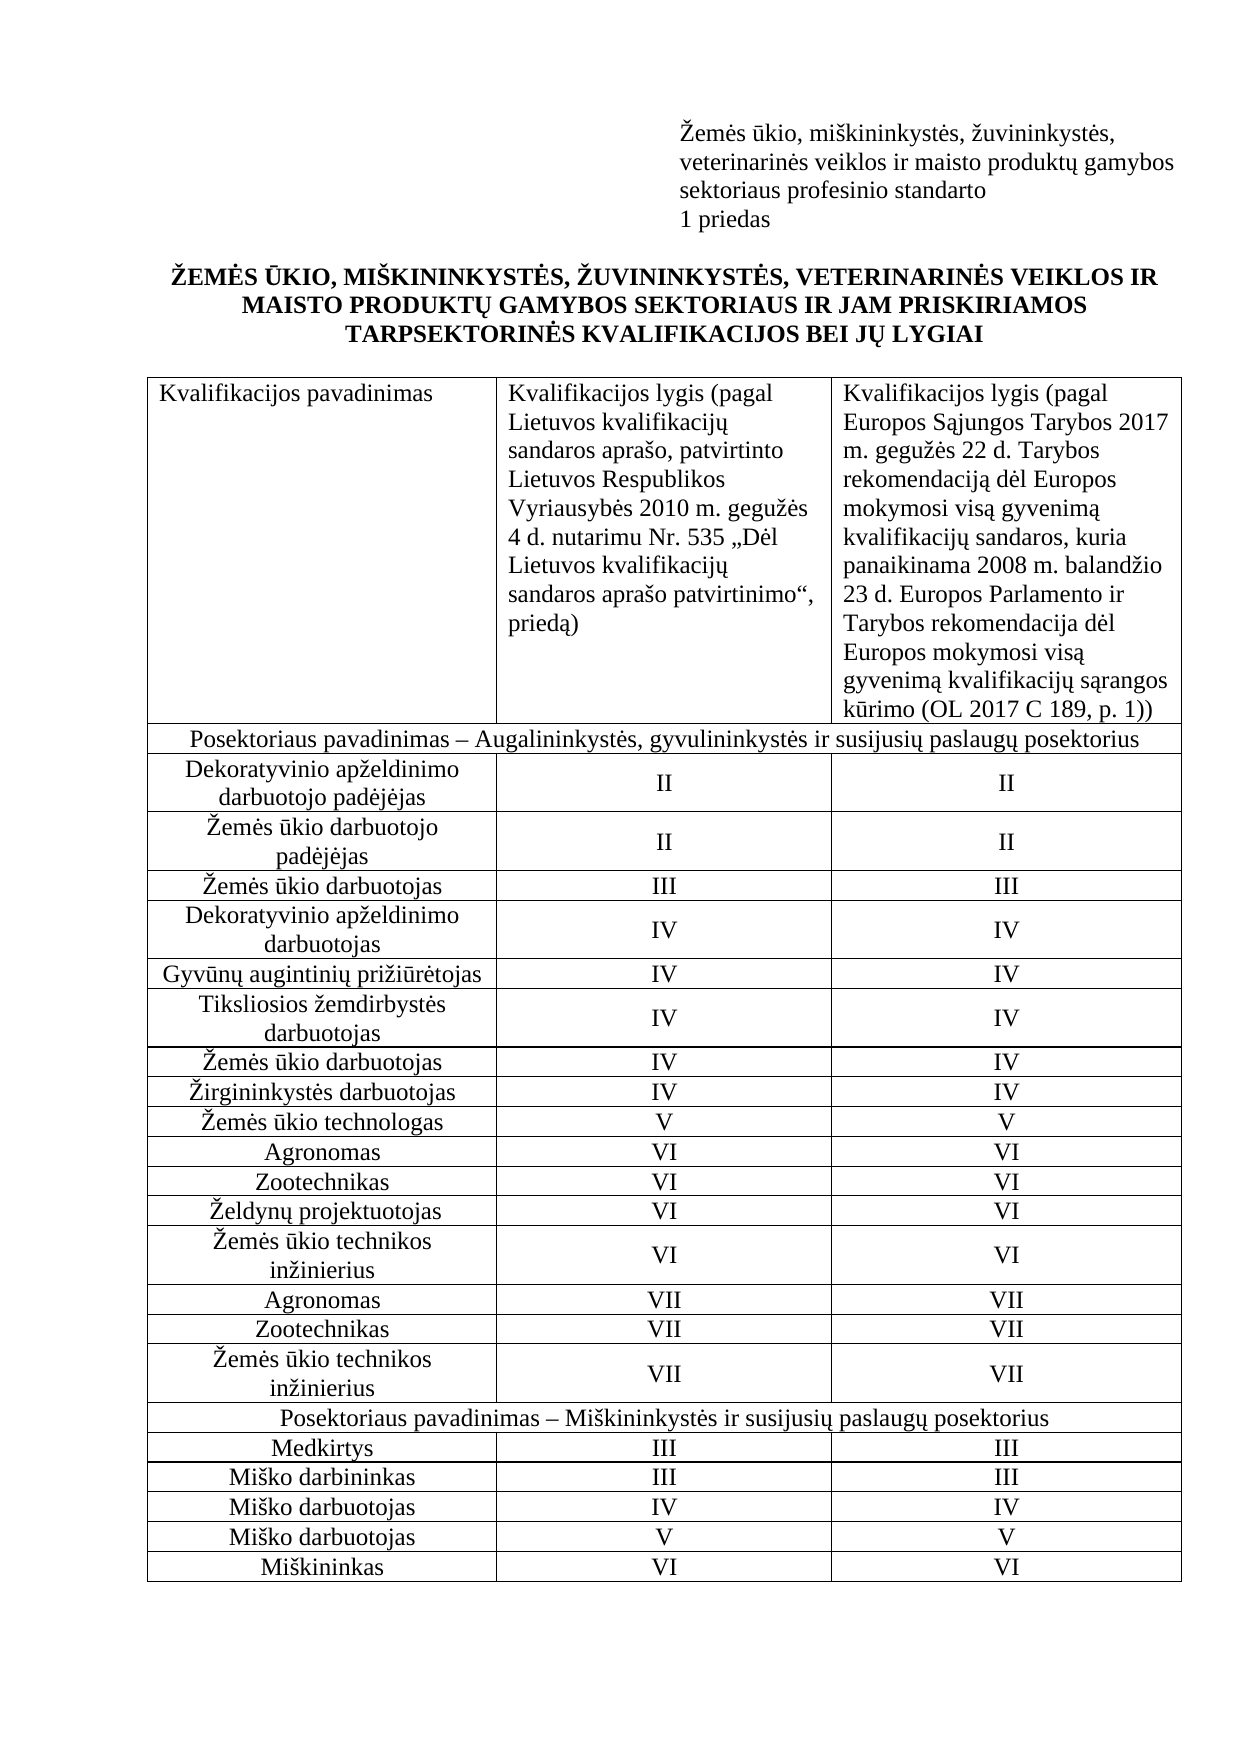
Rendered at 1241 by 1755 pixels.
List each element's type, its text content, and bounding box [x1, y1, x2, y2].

table_cell II [832, 754, 1181, 811]
table_cell III [497, 871, 831, 899]
text veterinarinės veiklos ir maisto produktų gamybos [679, 147, 1181, 176]
table_cell Agronomas [148, 1137, 496, 1166]
table_cell Gyvūnų augintinių prižiūrėtojas [148, 959, 496, 988]
table_cell IV [497, 901, 831, 958]
table_cell IV [497, 1048, 831, 1076]
text Žemės ūkio, miškininkystės, žuvininkystės, [244, 118, 1181, 147]
table_cell II [497, 754, 831, 811]
table_cell Dekoratyvinio apželdinimo darbuotojo padėjėjas [148, 754, 496, 811]
table_cell IV [832, 1077, 1181, 1106]
table_cell V [832, 1107, 1181, 1136]
table_cell VI [832, 1552, 1181, 1581]
table_cell VI [497, 1137, 831, 1166]
table_cell IV [497, 1492, 831, 1521]
table_cell Posektoriaus pavadinimas – Miškininkystės ir susijusių paslaugų posektorius [148, 1403, 1181, 1432]
table_cell VI [497, 1552, 831, 1581]
table_cell Žirgininkystės darbuotojas [148, 1077, 496, 1106]
table_cell IV [832, 1492, 1181, 1521]
table_cell V [497, 1107, 831, 1136]
table_cell II [832, 812, 1181, 870]
table_cell VII [832, 1344, 1181, 1402]
table_cell Želdynų projektuotojas [148, 1196, 496, 1225]
table_cell VII [832, 1315, 1181, 1343]
table_cell Žemės ūkio darbuotojas [148, 1048, 496, 1076]
table_cell VII [497, 1315, 831, 1343]
table_header Kvalifikacijos lygis (pagal Lietuvos kvalifikacijų sandaros aprašo, patvirtinto Lietuvos Respublikos Vyriausybės 2010 m. gegužės 4 d. nutarimu Nr. 535 „Dėl Lietuvos kvalifikacijų sandaros aprašo patvirtinimo“, priedą) [497, 378, 831, 723]
table_header Kvalifikacijos lygis (pagal Europos Sąjungos Tarybos 2017 m. gegužės 22 d. Tarybos rekomendaciją dėl Europos mokymosi visą gyvenimą kvalifikacijų sandaros, kuria panaikinama 2008 m. balandžio 23 d. Europos Parlamento ir Tarybos rekomendacija dėl Europos mokymosi visą gyvenimą kvalifikacijų sąrangos kūrimo (OL 2017 C 189, p. 1)) [832, 378, 1181, 723]
table_cell VII [497, 1285, 831, 1313]
table_cell Miško darbininkas [148, 1463, 496, 1491]
table_cell IV [497, 989, 831, 1046]
text sektoriaus profesinio standarto [679, 176, 1181, 204]
table_cell III [832, 1463, 1181, 1491]
table_cell IV [497, 959, 831, 988]
table_cell III [497, 1463, 831, 1491]
table_cell VII [497, 1344, 831, 1402]
table_cell VI [832, 1196, 1181, 1225]
table_cell Miško darbuotojas [148, 1492, 496, 1521]
table_cell Agronomas [148, 1285, 496, 1313]
table_cell III [497, 1433, 831, 1461]
table_header Kvalifikacijos pavadinimas [148, 378, 496, 723]
table_cell Žemės ūkio darbuotojo padėjėjas [148, 812, 496, 870]
table_cell Zootechnikas [148, 1315, 496, 1343]
table_cell IV [832, 959, 1181, 988]
table_cell Zootechnikas [148, 1167, 496, 1195]
table_cell VI [497, 1167, 831, 1195]
table_cell Žemės ūkio technologas [148, 1107, 496, 1136]
table_cell Miško darbuotojas [148, 1522, 496, 1551]
table_cell Tiksliosios žemdirbystės darbuotojas [148, 989, 496, 1046]
table_cell IV [832, 901, 1181, 958]
table_cell V [497, 1522, 831, 1551]
table_cell Medkirtys [148, 1433, 496, 1461]
table_cell Žemės ūkio darbuotojas [148, 871, 496, 899]
table_cell VI [832, 1137, 1181, 1166]
table_cell VII [832, 1285, 1181, 1313]
table_cell Žemės ūkio technikos inžinierius [148, 1226, 496, 1284]
text ŽEMĖS ŪKIO, MIŠKININKYSTĖS, ŽUVININKYSTĖS, VETERINARINĖS VEIKLOS IR MAISTO PRODUKTŲ GAMYBOS SEKTORIAUS IR JAM PRISKIRIAMOS TARPSEKTORINĖS KVALIFIKACIJOS BEI JŲ LYGIAI [148, 262, 1181, 348]
table_cell VI [497, 1226, 831, 1284]
table_cell Miškininkas [148, 1552, 496, 1581]
table_cell V [832, 1522, 1181, 1551]
table_cell VI [497, 1196, 831, 1225]
table_cell VI [832, 1226, 1181, 1284]
table_cell II [497, 812, 831, 870]
table_cell IV [832, 989, 1181, 1046]
table_cell IV [497, 1077, 831, 1106]
text 1 priedas [679, 204, 1181, 233]
table_cell III [832, 871, 1181, 899]
table_cell IV [832, 1048, 1181, 1076]
table_cell III [832, 1433, 1181, 1461]
table_cell Dekoratyvinio apželdinimo darbuotojas [148, 901, 496, 958]
table_cell Žemės ūkio technikos inžinierius [148, 1344, 496, 1402]
table_cell VI [832, 1167, 1181, 1195]
table_cell Posektoriaus pavadinimas – Augalininkystės, gyvulininkystės ir susijusių paslaugų posektorius [148, 724, 1181, 753]
